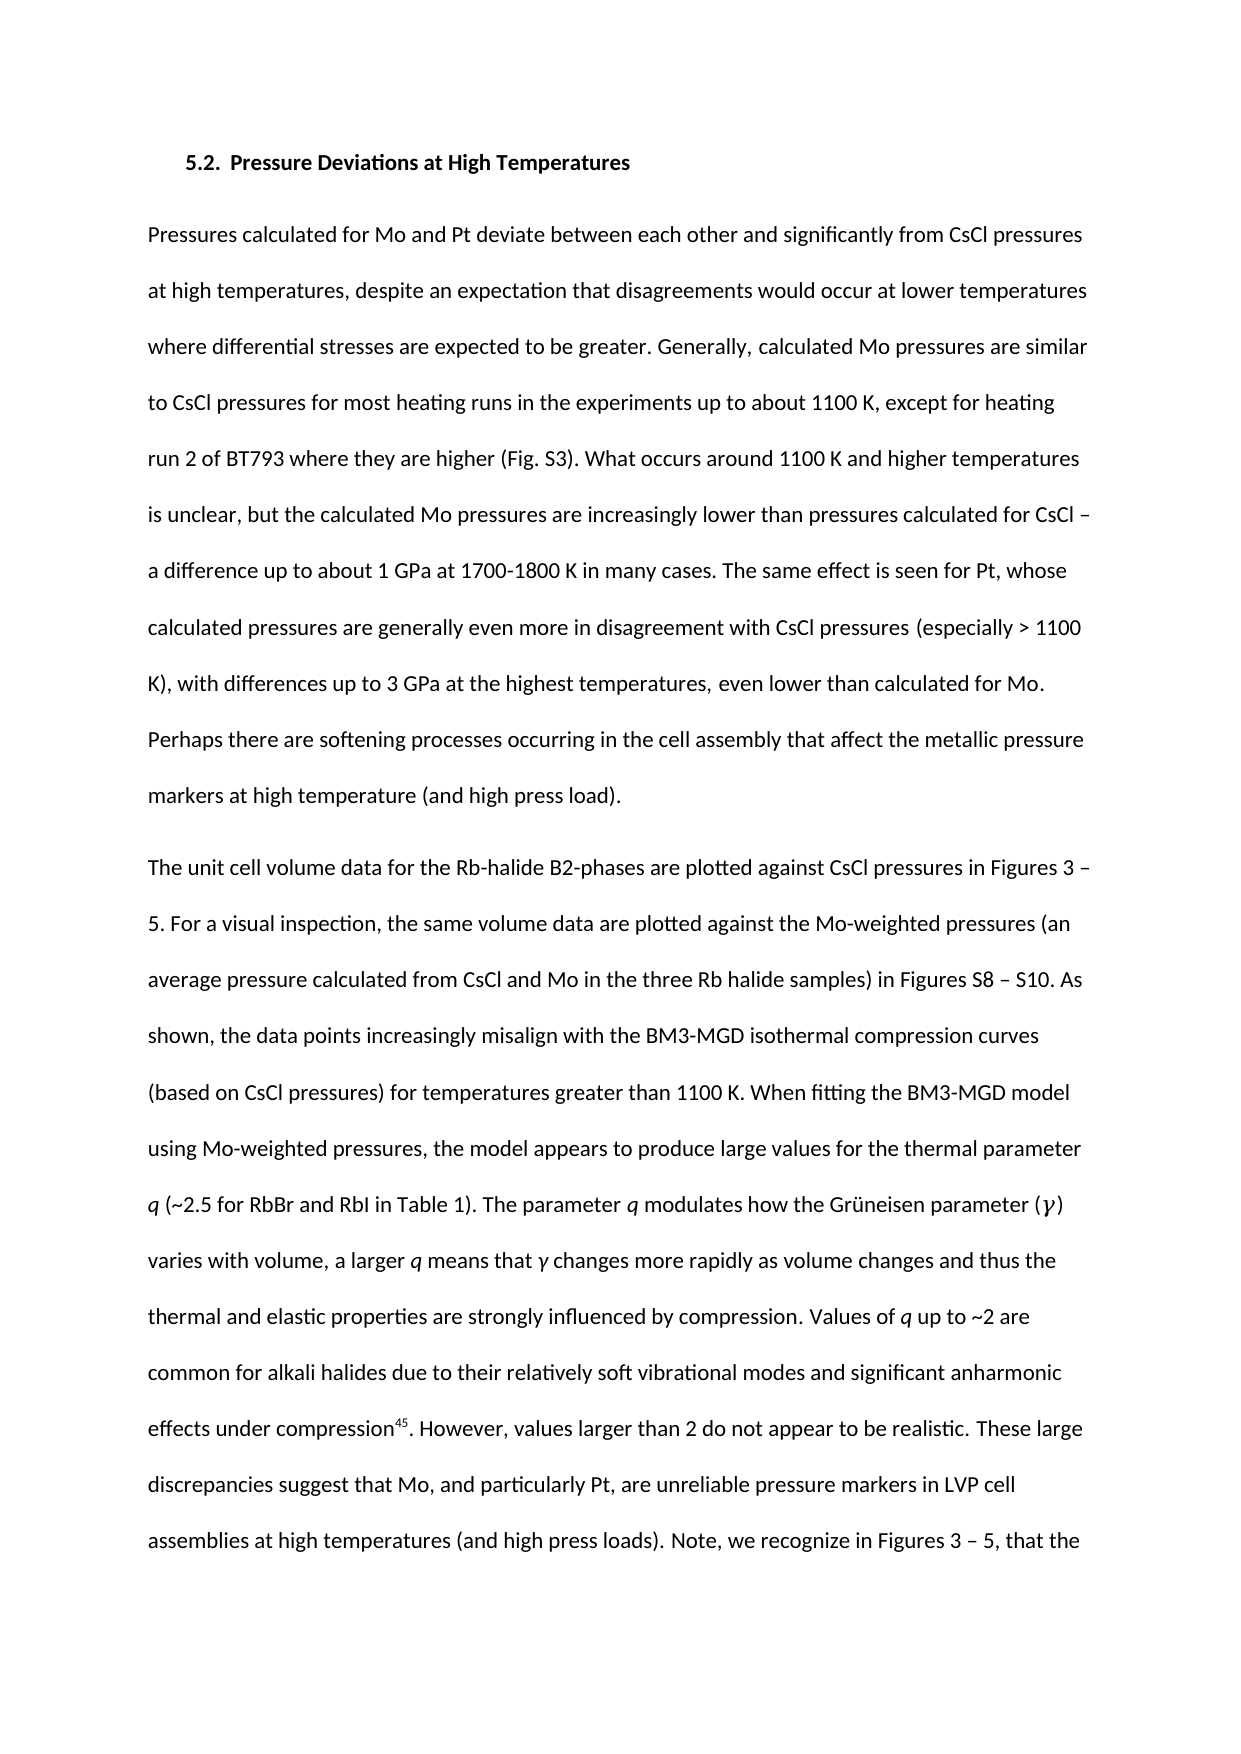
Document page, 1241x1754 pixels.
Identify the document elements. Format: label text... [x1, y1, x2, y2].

text The unit cell volume data for the Rb-halide B2-phases are plotted against CsCl pressures in Figures 3 – 5. For a visual inspection, the same volume data are plotted against the Mo-weighted pressures (an average pressure calculated from CsCl and Mo in the three Rb halide samples) in Figures S8 – S10. As shown, the data points increasingly misalign with the BM3-MGD isothermal compression curves (based on CsCl pressures) for temperatures greater than 1100 K. When fitting the BM3-MGD model using Mo-weighted pressures, the model appears to produce large values for the thermal parameter q (~2.5 for RbBr and RbI in Table 1). The parameter q modulates how the Grüneisen parameter (𝛾) varies with volume, a larger q means that γ changes more rapidly as volume changes and thus the thermal and elastic properties are strongly influenced by compression. Values of q up to ~2 are common for alkali halides due to their relatively soft vibrational modes and significant anharmonic effects under compression45. However, values larger than 2 do not appear to be realistic. These large discrepancies suggest that Mo, and particularly Pt, are unreliable pressure markers in LVP cell assemblies at high temperatures (and high press loads). Note, we recognize in Figures 3 – 5, that the [148, 853, 1093, 1554]
list Pressure Deviations at High Temperatures [185, 148, 1093, 176]
text Pressures calculated for Mo and Pt deviate between each other and significantly from CsCl pressures at high temperatures, despite an expectation that disagreements would occur at lower temperatures where differential stresses are expected to be greater. Generally, calculated Mo pressures are similar to CsCl pressures for most heating runs in the experiments up to about 1100 K, except for heating run 2 of BT793 where they are higher (Fig. S3). What occurs around 1100 K and higher temperatures is unclear, but the calculated Mo pressures are increasingly lower than pressures calculated for CsCl – a difference up to about 1 GPa at 1700-1800 K in many cases. The same effect is seen for Pt, whose calculated pressures are generally even more in disagreement with CsCl pressures (especially > 1100 K), with differences up to 3 GPa at the highest temperatures, even lower than calculated for Mo. Perhaps there are softening processes occurring in the cell assembly that affect the metallic pressure markers at high temperature (and high press load). [148, 220, 1093, 809]
